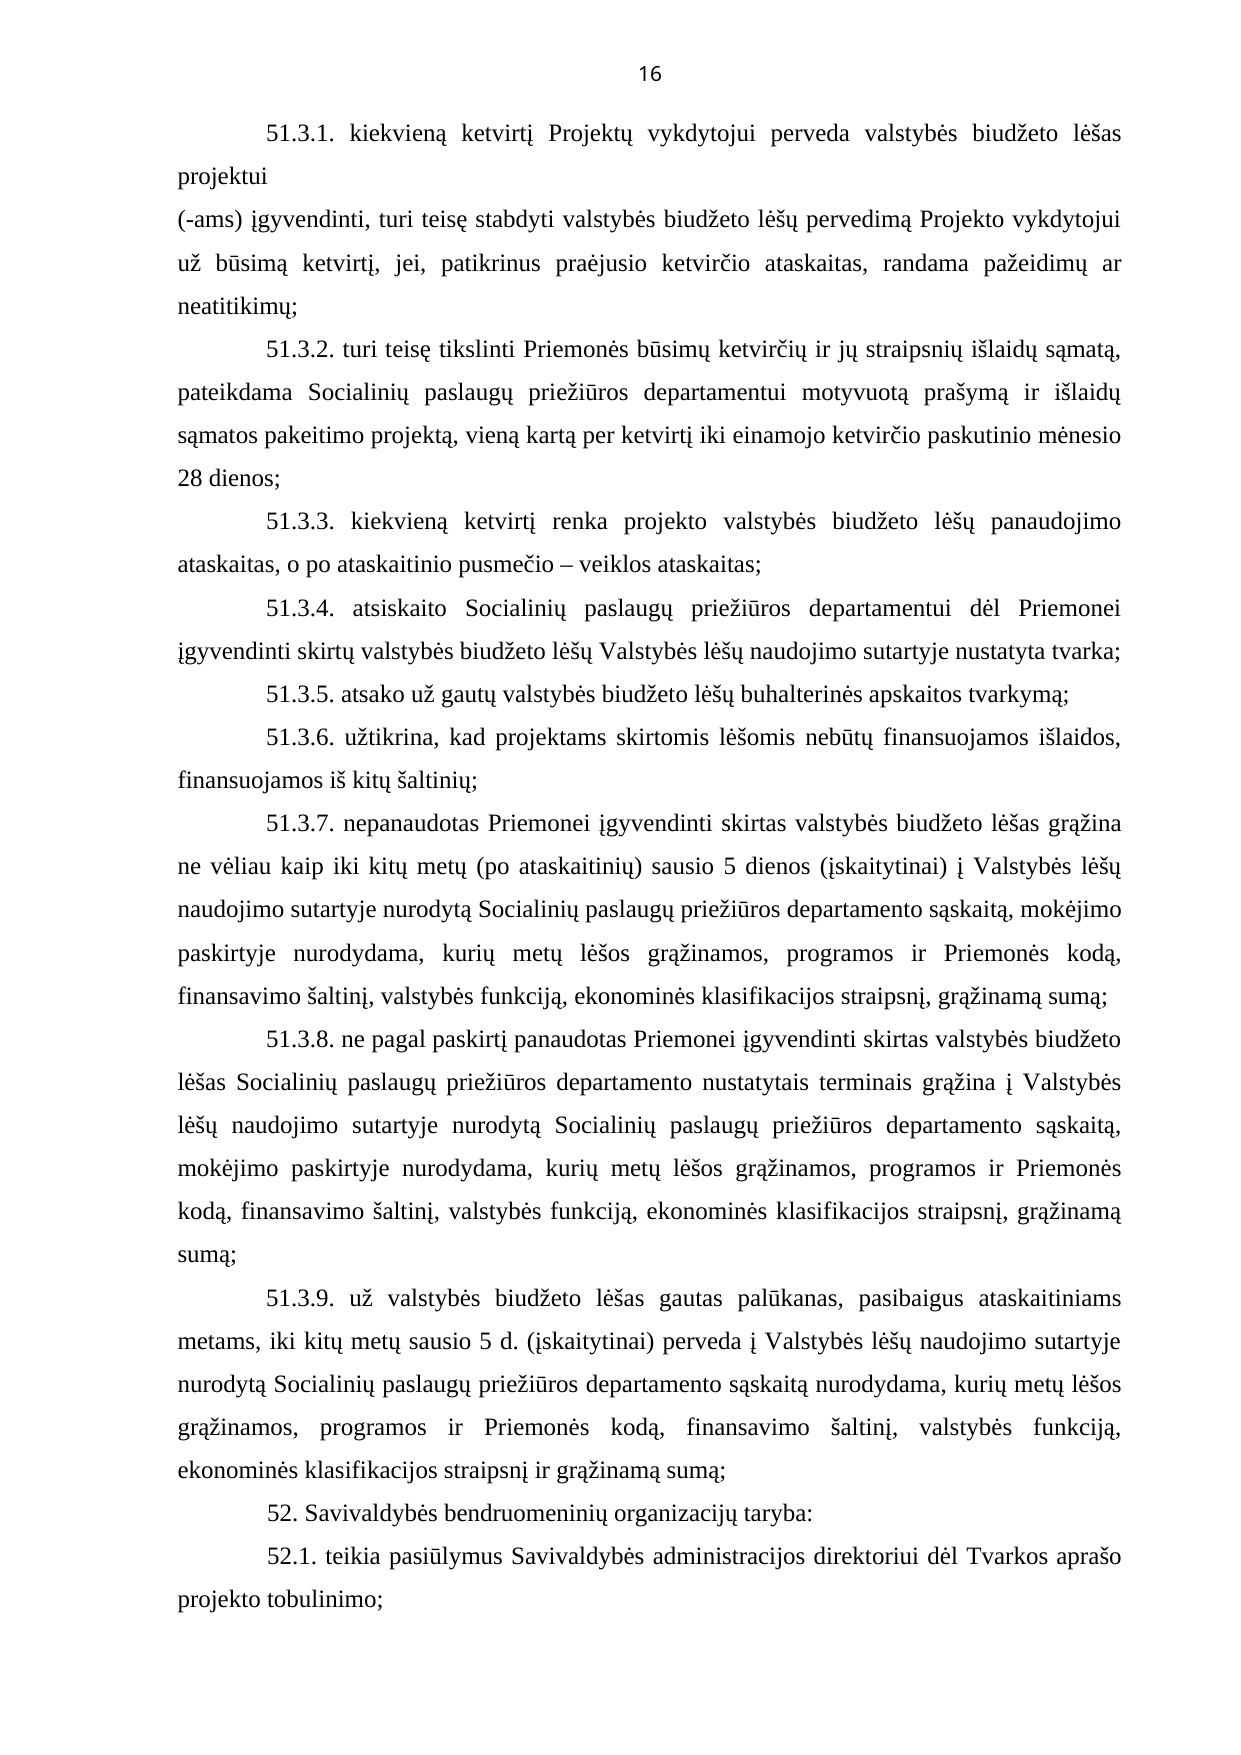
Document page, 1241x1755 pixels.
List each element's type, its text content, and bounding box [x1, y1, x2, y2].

text 51.3.5. atsako už gautų valstybės biudžeto lėšų buhalterinės apskaitos tvarkymą; [177, 679, 1122, 708]
text 51.3.4. atsiskaito Socialinių paslaugų priežiūros departamentui dėl Priemonei įgyvendinti skirtų valstybės biudžeto lėšų Valstybės lėšų naudojimo sutartyje nustatyta tvarka; [177, 593, 1122, 664]
text 51.3.8. ne pagal paskirtį panaudotas Priemonei įgyvendinti skirtas valstybės biudžeto lėšas Socialinių paslaugų priežiūros departamento nustatytais terminais grąžina į Valstybės lėšų naudojimo sutartyje nurodytą Socialinių paslaugų priežiūros departamento sąskaitą, mokėjimo paskirtyje nurodydama, kurių metų lėšos grąžinamos, programos ir Priemonės kodą, finansavimo šaltinį, valstybės funkciją, ekonominės klasifikacijos straipsnį, grąžinamą sumą; [177, 1024, 1122, 1268]
text 51.3.9. už valstybės biudžeto lėšas gautas palūkanas, pasibaigus ataskaitiniams metams, iki kitų metų sausio 5 d. (įskaitytinai) perveda į Valstybės lėšų naudojimo sutartyje nurodytą Socialinių paslaugų priežiūros departamento sąskaitą nurodydama, kurių metų lėšos grąžinamos, programos ir Priemonės kodą, finansavimo šaltinį, valstybės funkciją, ekonominės klasifikacijos straipsnį ir grąžinamą sumą; [177, 1283, 1122, 1484]
text 51.3.1. kiekvieną ketvirtį Projektų vykdytojui perveda valstybės biudžeto lėšas projektui (-ams) įgyvendinti, turi teisę stabdyti valstybės biudžeto lėšų pervedimą Projekto vykdytojui už būsimą ketvirtį, jei, patikrinus praėjusio ketvirčio ataskaitas, randama pažeidimų ar neatitikimų; [177, 118, 1122, 319]
text 51.3.6. užtikrina, kad projektams skirtomis lėšomis nebūtų finansuojamos išlaidos, finansuojamos iš kitų šaltinių; [177, 722, 1122, 794]
text 51.3.7. nepanaudotas Priemonei įgyvendinti skirtas valstybės biudžeto lėšas grąžina ne vėliau kaip iki kitų metų (po ataskaitinių) sausio 5 dienos (įskaitytinai) į Valstybės lėšų naudojimo sutartyje nurodytą Socialinių paslaugų priežiūros departamento sąskaitą, mokėjimo paskirtyje nurodydama, kurių metų lėšos grąžinamos, programos ir Priemonės kodą, finansavimo šaltinį, valstybės funkciją, ekonominės klasifikacijos straipsnį, grąžinamą sumą; [177, 808, 1122, 1009]
text 52.1. teikia pasiūlymus Savivaldybės administracijos direktoriui dėl Tvarkos aprašo projekto tobulinimo; [177, 1541, 1122, 1613]
text 52. Savivaldybės bendruomeninių organizacijų taryba: [177, 1498, 1122, 1527]
text 51.3.3. kiekvieną ketvirtį renka projekto valstybės biudžeto lėšų panaudojimo ataskaitas, o po ataskaitinio pusmečio – veiklos ataskaitas; [177, 506, 1122, 578]
text 51.3.2. turi teisę tikslinti Priemonės būsimų ketvirčių ir jų straipsnių išlaidų sąmatą, pateikdama Socialinių paslaugų priežiūros departamentui motyvuotą prašymą ir išlaidų sąmatos pakeitimo projektą, vieną kartą per ketvirtį iki einamojo ketvirčio paskutinio mėnesio 28 dienos; [177, 334, 1122, 492]
